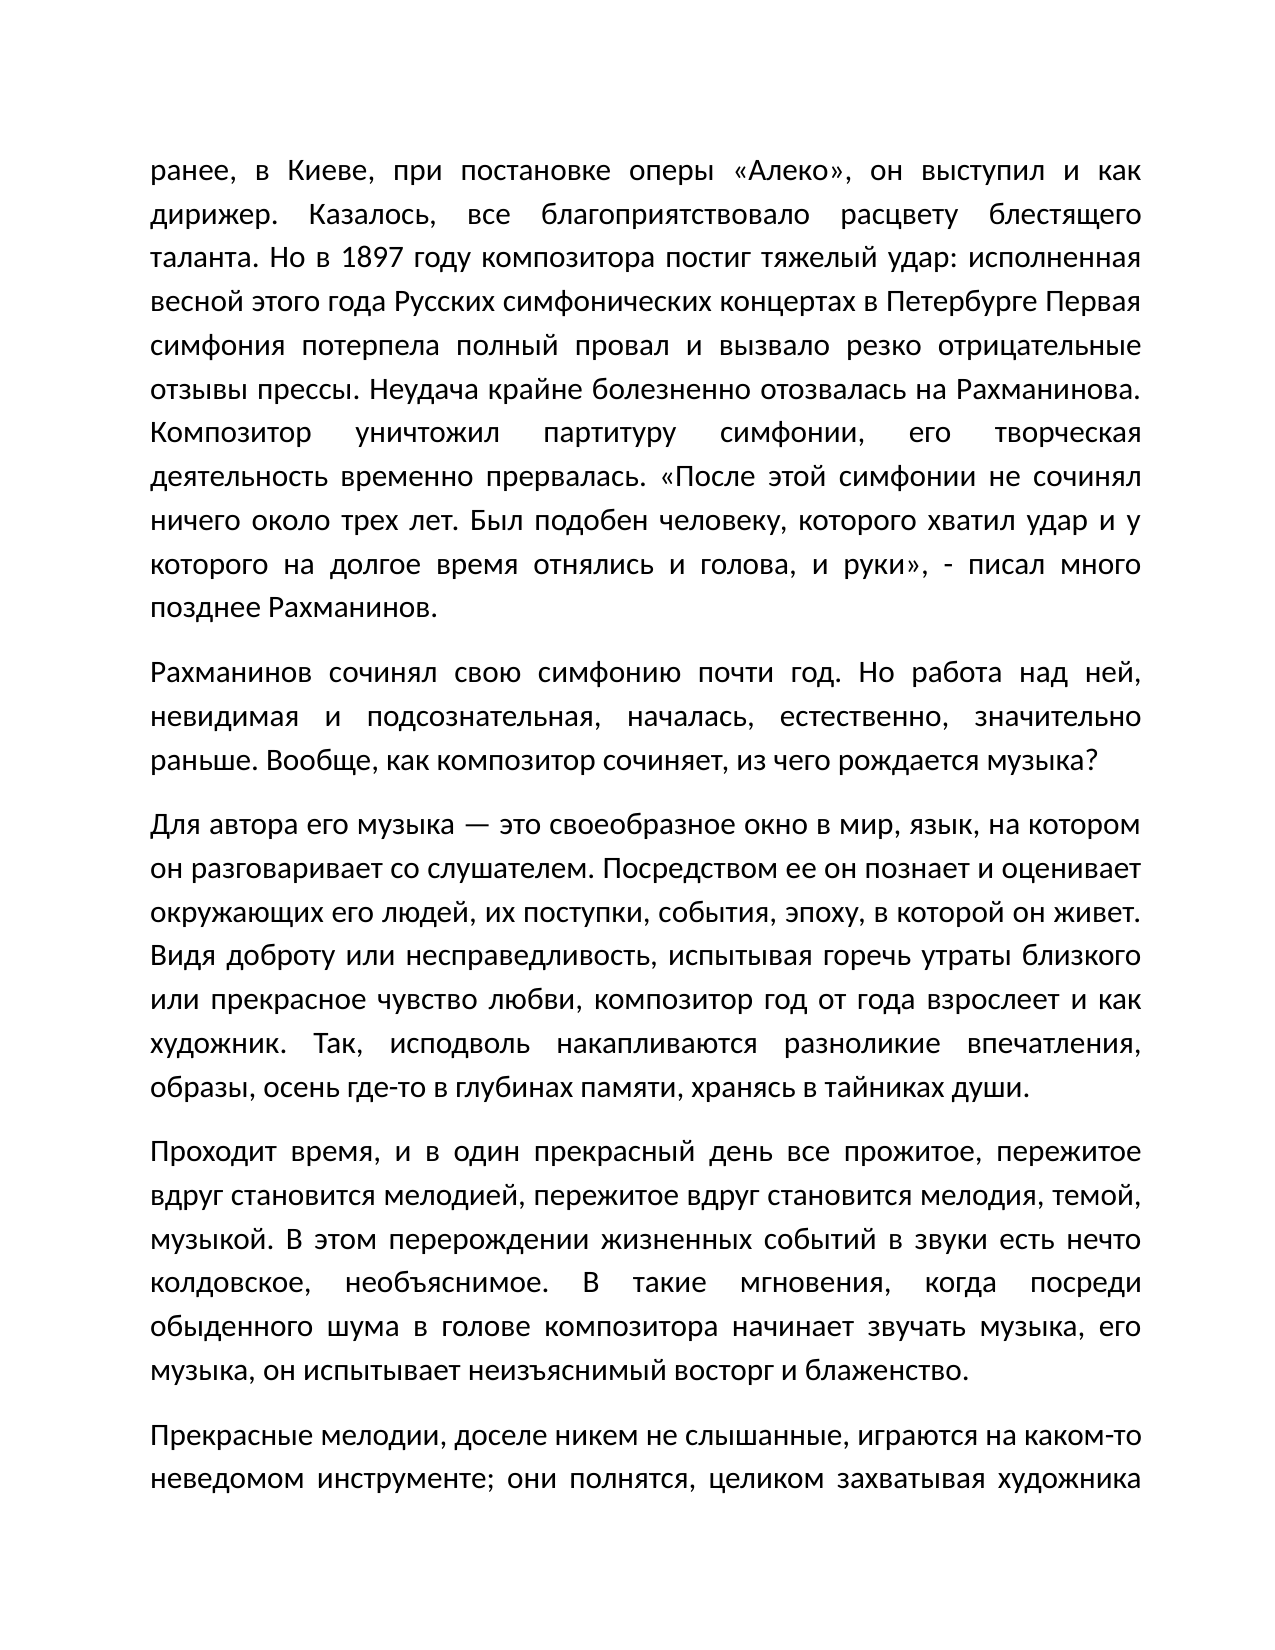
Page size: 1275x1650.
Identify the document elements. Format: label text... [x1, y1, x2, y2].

text ранее, в Киеве, при постановке оперы «Алеко», он выступил и как дирижер. Казалось, все благоприятствовало расцвету блестящего таланта. Но в 1897 году композитора постиг тяжелый удар: исполненная весной этого года Русских симфонических концертах в Петербурге Первая симфония потерпела полный провал и вызвало резко отрицательные отзывы прессы. Неудача крайне болезненно отозвалась на Рахманинова. Композитор уничтожил партитуру симфонии, его творческая деятельность временно прервалась. «После этой симфонии не сочинял ничего около трех лет. Был подобен человеку, которого хватил удар и у которого на долгое время отнялись и голова, и руки», - писал много позднее Рахманинов. [150, 150, 1143, 626]
text Для автора его музыка — это своеобразное окно в мир, язык, на котором он разговаривает со слушателем. Посредством ее он познает и оценивает окружающих его людей, их поступки, события, эпоху, в которой он живет. Видя доброту или несправедливость, испытывая горечь утраты близкого или прекрасное чувство любви, композитор год от года взрослеет и как художник. Так, исподволь накапливаются разноликие впечатления, образы, осень где-то в глубинах памяти, хранясь в тайниках души. [150, 804, 1143, 1105]
text Проходит время, и в один прекрасный день все прожитое, пережитое вдруг становится мелодией, пережитое вдруг становится мелодия, темой, музыкой. В этом перерождении жизненных событий в звуки есть нечто колдовское, необъяснимое. В такие мгновения, когда посреди обыденного шума в голове композитора начинает звучать музыка, его музыка, он испытывает неизъяснимый восторг и блаженство. [150, 1131, 1143, 1388]
text Рахманинов сочинял свою симфонию почти год. Но работа над ней, невидимая и подсознательная, началась, естественно, значительно раньше. Вообще, как композитор сочиняет, из чего рождается музыка? [150, 652, 1143, 778]
text Прекрасные мелодии, доселе никем не слышанные, играются на каком-то неведомом инструменте; они полнятся, целиком захватывая художника [150, 1414, 1143, 1496]
